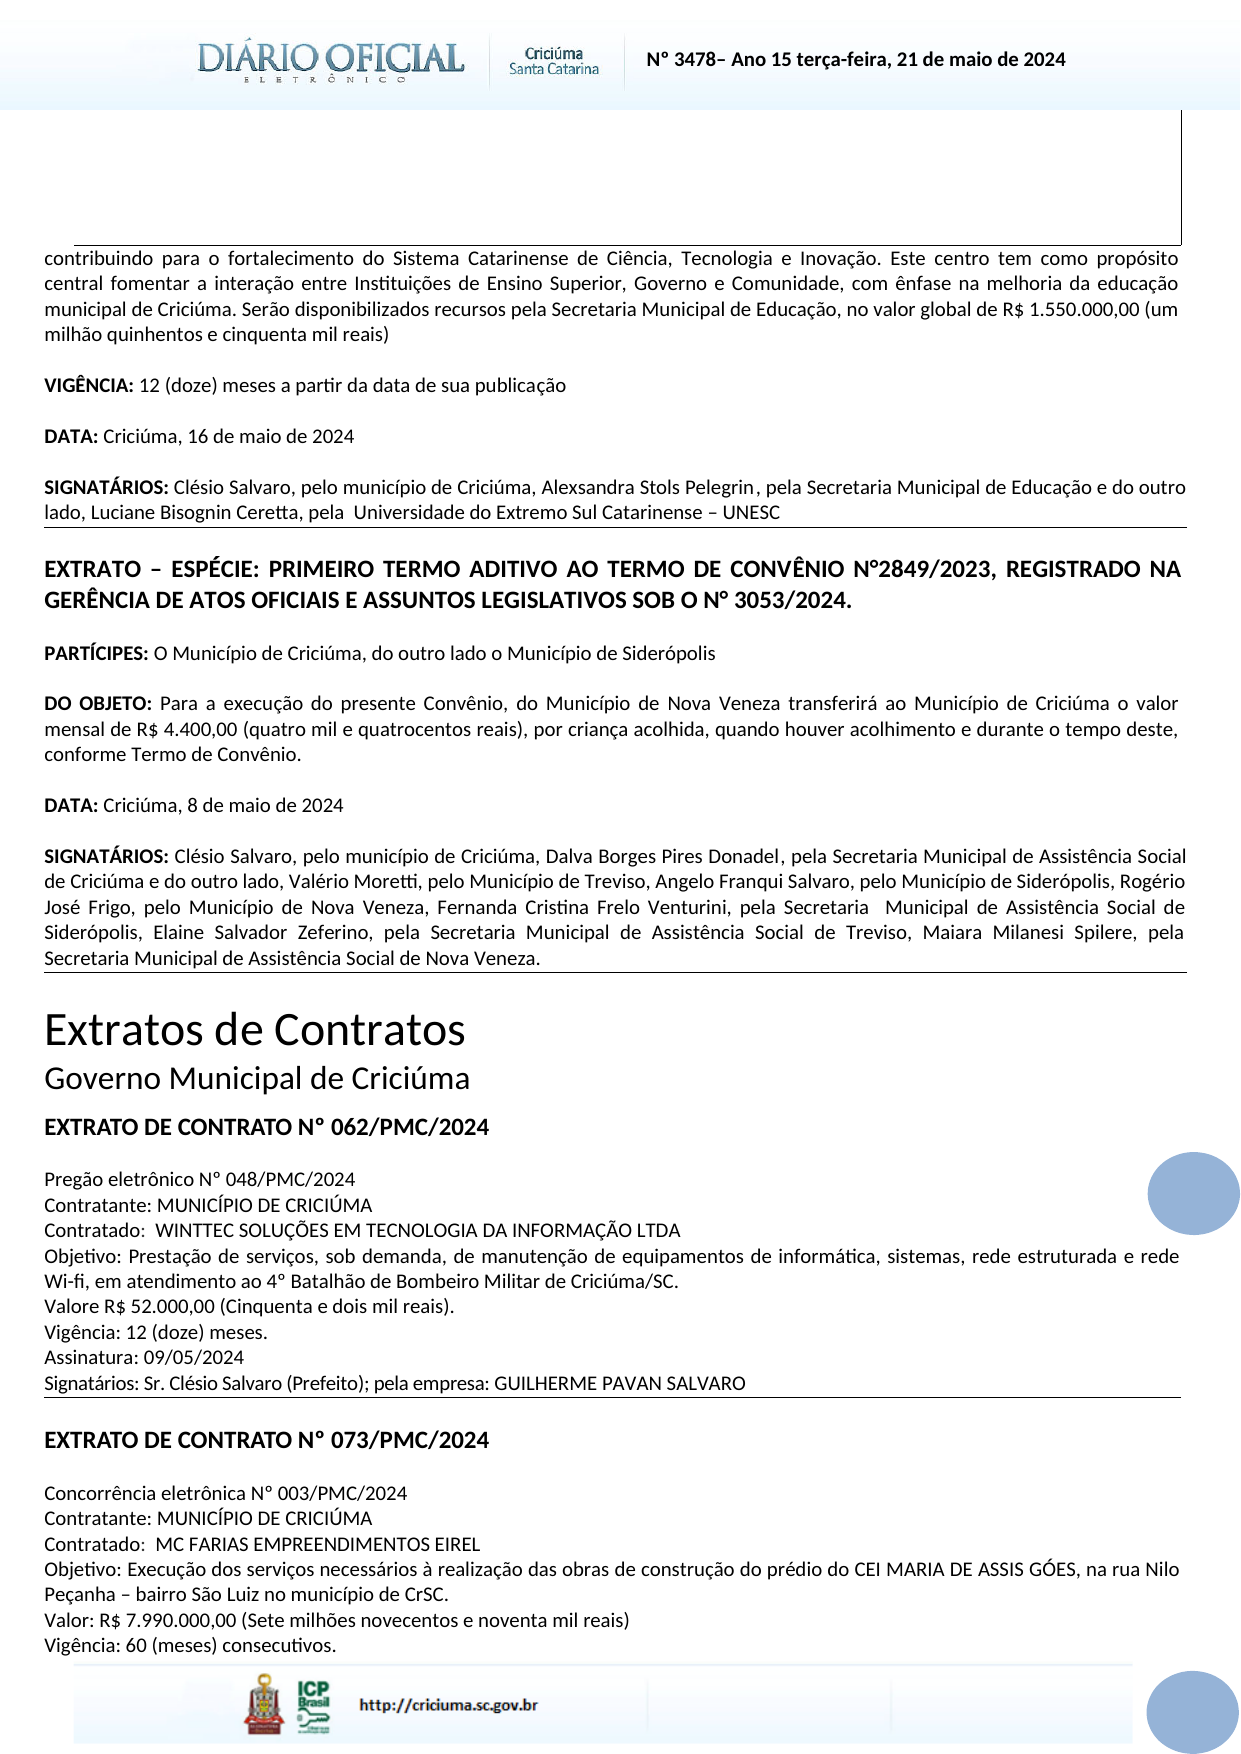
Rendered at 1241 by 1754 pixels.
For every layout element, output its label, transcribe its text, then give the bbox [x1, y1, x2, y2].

text Contratante: MUNICÍPIO DE CRICIÚMA [44, 1505, 1181, 1531]
text DATA: Criciúma, 8 de maio de 2024 [44, 792, 1181, 818]
text Valore R$ 52.000,00 (Cinquenta e dois mil reais). [44, 1294, 1181, 1319]
text Extratos de Contratos [44, 999, 1181, 1057]
text contribuindo para o fortalecimento do Sistema Catarinense de Ciência, Tecnologia e Inovação. Este centro tem como propósito central fomentar a interação entre Instituições de Ensino Superior, Governo e Comunidade, com ênfase na melhoria da educação municipal de Criciúma. Serão disponibilizados recursos pela Secretaria Municipal de Educação, no valor global de R$ 1.550.000,00 (um milhão quinhentos e cinquenta mil reais) [44, 245, 1181, 347]
text Contratado: MC FARIAS EMPREENDIMENTOS EIREL [44, 1531, 1181, 1556]
text VIGÊNCIA: 12 (doze) meses a partir da data de sua publicação [44, 372, 1181, 398]
text Vigência: 12 (doze) meses. [44, 1319, 1181, 1344]
text Contratante: MUNICÍPIO DE CRICIÚMA [44, 1192, 1155, 1217]
text SIGNATÁRIOS: Clésio Salvaro, pelo município de Criciúma, Dalva Borges Pires Donadel, pela Secretaria Municipal de Assistência Social de Criciúma e do outro lado, Valério Moretti, pelo Município de Treviso, Angelo Franqui Salvaro, pelo Município de Siderópolis, Rogério José Frigo, pelo Município de Nova Veneza, Fernanda Cristina Frelo Venturini, pela Secretaria Municipal de Assistência Social de Siderópolis, Elaine Salvador Zeferino, pela Secretaria Municipal de Assistência Social de Treviso, Maiara Milanesi Spilere, pela Secretaria Municipal de Assistência Social de Nova Veneza. [44, 843, 1187, 972]
text SIGNATÁRIOS: Clésio Salvaro, pelo município de Criciúma, Alexsandra Stols Pelegrin, pela Secretaria Municipal de Educação e do outro lado, Luciane Bisognin Ceretta, pela Universidade do Extremo Sul Catarinense – UNESC [44, 474, 1187, 527]
text Assinatura: 09/05/2024 [44, 1344, 1181, 1370]
text EXTRATO – ESPÉCIE: PRIMEIRO TERMO ADITIVO AO TERMO DE CONVÊNIO N°2849/2023, REGISTRADO NA GERÊNCIA DE ATOS OFICIAIS E ASSUNTOS LEGISLATIVOS SOB O N° 3053/2024. [44, 553, 1181, 614]
text PARTÍCIPES: O Município de Criciúma, do outro lado o Município de Siderópolis [44, 640, 1181, 665]
text EXTRATO DE CONTRATO Nº 073/PMC/2024 [44, 1424, 1181, 1454]
text Governo Municipal de Criciúma [44, 1057, 1181, 1098]
text DATA: Criciúma, 16 de maio de 2024 [44, 423, 1181, 448]
text Concorrência eletrônica Nº 003/PMC/2024 [44, 1480, 1181, 1505]
text Vigência: 60 (meses) consecutivos. [44, 1632, 1181, 1658]
text DO OBJETO: Para a execução do presente Convênio, do Município de Nova Veneza transferirá ao Município de Criciúma o valor mensal de R$ 4.400,00 (quatro mil e quatrocentos reais), por criança acolhida, quando houver acolhimento e durante o tempo deste, conforme Termo de Convênio. [44, 691, 1181, 767]
text Pregão eletrônico Nº 048/PMC/2024 [44, 1167, 1157, 1192]
text Signatários: Sr. Clésio Salvaro (Prefeito); pela empresa: GUILHERME PAVAN SALVARO [44, 1370, 1181, 1397]
text EXTRATO DE CONTRATO Nº 062/PMC/2024 [44, 1111, 1181, 1141]
text Objetivo: Prestação de serviços, sob demanda, de manutenção de equipamentos de informática, sistemas, rede estruturada e rede Wi-fi, em atendimento ao 4º Batalhão de Bombeiro Militar de Criciúma/SC. [44, 1243, 1181, 1294]
text Objetivo: Execução dos serviços necessários à realização das obras de construção do prédio do CEI MARIA DE ASSIS GÓES, na rua Nilo Peçanha – bairro São Luiz no município de CrSC. [44, 1556, 1181, 1607]
text Contratado: WINTTEC SOLUÇÕES EM TECNOLOGIA DA INFORMAÇÃO LTDA [44, 1217, 1181, 1243]
text Valor: R$ 7.990.000,00 (Sete milhões novecentos e noventa mil reais) [44, 1607, 1181, 1632]
